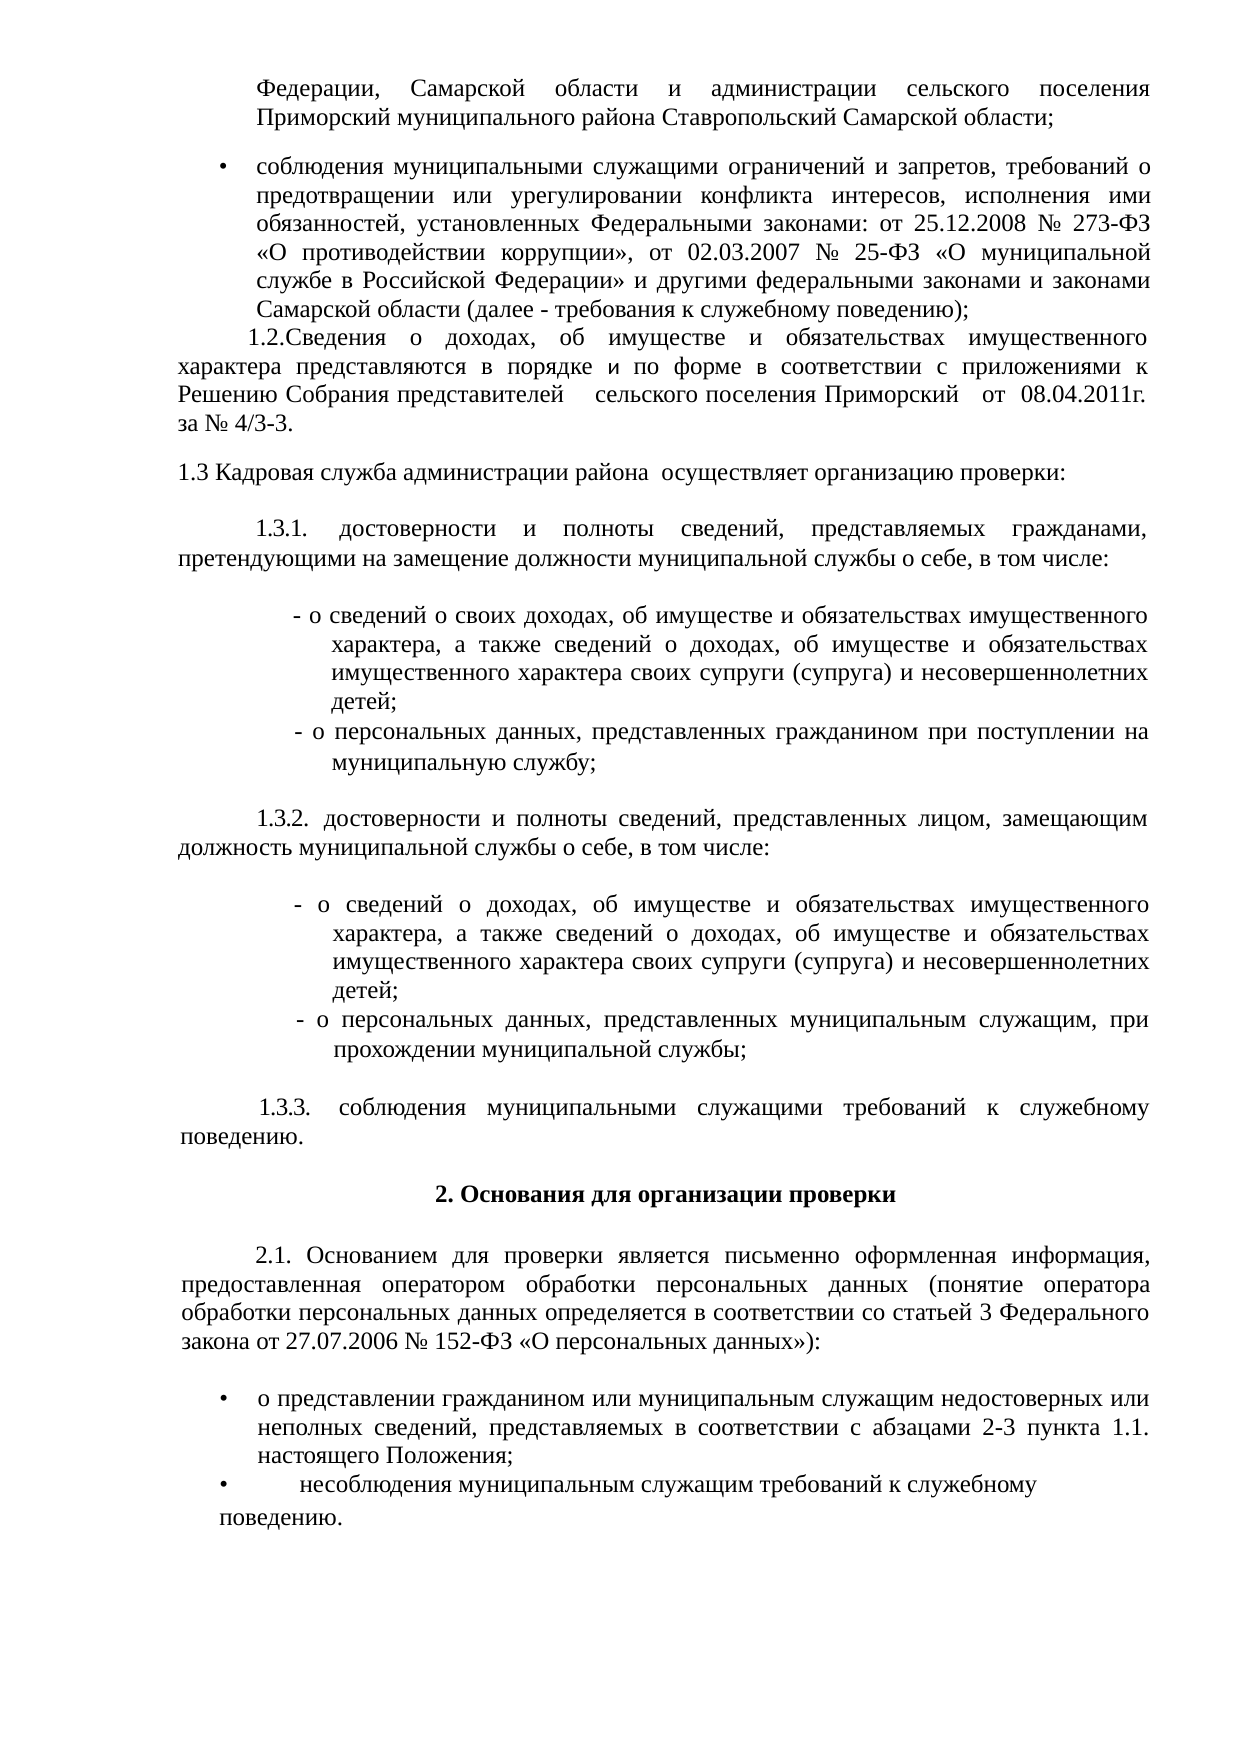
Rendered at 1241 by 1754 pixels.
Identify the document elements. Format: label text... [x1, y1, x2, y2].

text - о сведений о доходах, об имуществе и обязательствах имущественного характера, а также сведений о доходах, об имуществе и обязательствах имущественного характера своих супруги (супруга) и несовершеннолетних детей; [293, 889, 1150, 1004]
text 1.3.1. достоверности и полноты сведений, представляемых гражданами, претендующими на замещение должности муниципальной службы о себе, в том числе: [178, 513, 1148, 572]
text - о персональных данных, представленных муниципальным служащим, при прохождении муниципальной службы; [296, 1004, 1150, 1064]
list 1.3 Кадровая служба администрации района осуществляет организацию проверки: [177, 458, 1148, 487]
text 2. Основания для организации проверки [179, 1179, 1152, 1207]
list Федерации, Самарской области и администрации сельского поселения Приморский муниципального района Ставропольский Самарской области; [218, 74, 1151, 131]
text - о персональных данных, представленных гражданином при поступлении на муниципальную службу; [294, 715, 1150, 776]
list 1.2.Сведения о доходах, об имуществе и обязательствах имущественного характера представляются в порядке и по форме в соответствии с приложениями к Решению Собрания представителей сельского поселения Приморский от 08.04.2011г. за № 4/3-3. [177, 323, 1148, 437]
text 2.1. Основанием для проверки является письменно оформленная информация, предоставленная оператором обработки персональных данных (понятие оператора обработки персональных данных определяется в соответствии со статьей 3 Федерального закона от 27.07.2006 № 152-ФЗ «О персональных данных»): [181, 1241, 1151, 1355]
list о представлении гражданином или муниципальным служащим недостоверных или неполных сведений, представляемых в соответствии с абзацами 2-3 пункта 1.1. настоящего Положения; [219, 1384, 1150, 1469]
list несоблюдения муниципальным служащим требований к служебному поведению. [219, 1469, 1152, 1531]
list соблюдения муниципальными служащими ограничений и запретов, требований о предотвращении или урегулировании конфликта интересов, исполнения ими обязанностей, установленных Федеральными законами: от 25.12.2008 № 273-ФЗ «О противодействии коррупции», от 02.03.2007 № 25-ФЗ «О муниципальной службе в Российской Федерации» и другими федеральными законами и законами Самарской области (далее - требования к служебному поведению); [218, 152, 1152, 323]
text 1.3.2. достоверности и полноты сведений, представленных лицом, замещающим должность муниципальной службы о себе, в том числе: [178, 804, 1148, 861]
text 1.3.3. соблюдения муниципальными служащими требований к служебному поведению. [180, 1093, 1150, 1150]
text - о сведений о своих доходах, об имуществе и обязательствах имущественного характера, а также сведений о доходах, об имуществе и обязательствах имущественного характера своих супруги (супруга) и несовершеннолетних детей; [293, 601, 1148, 715]
